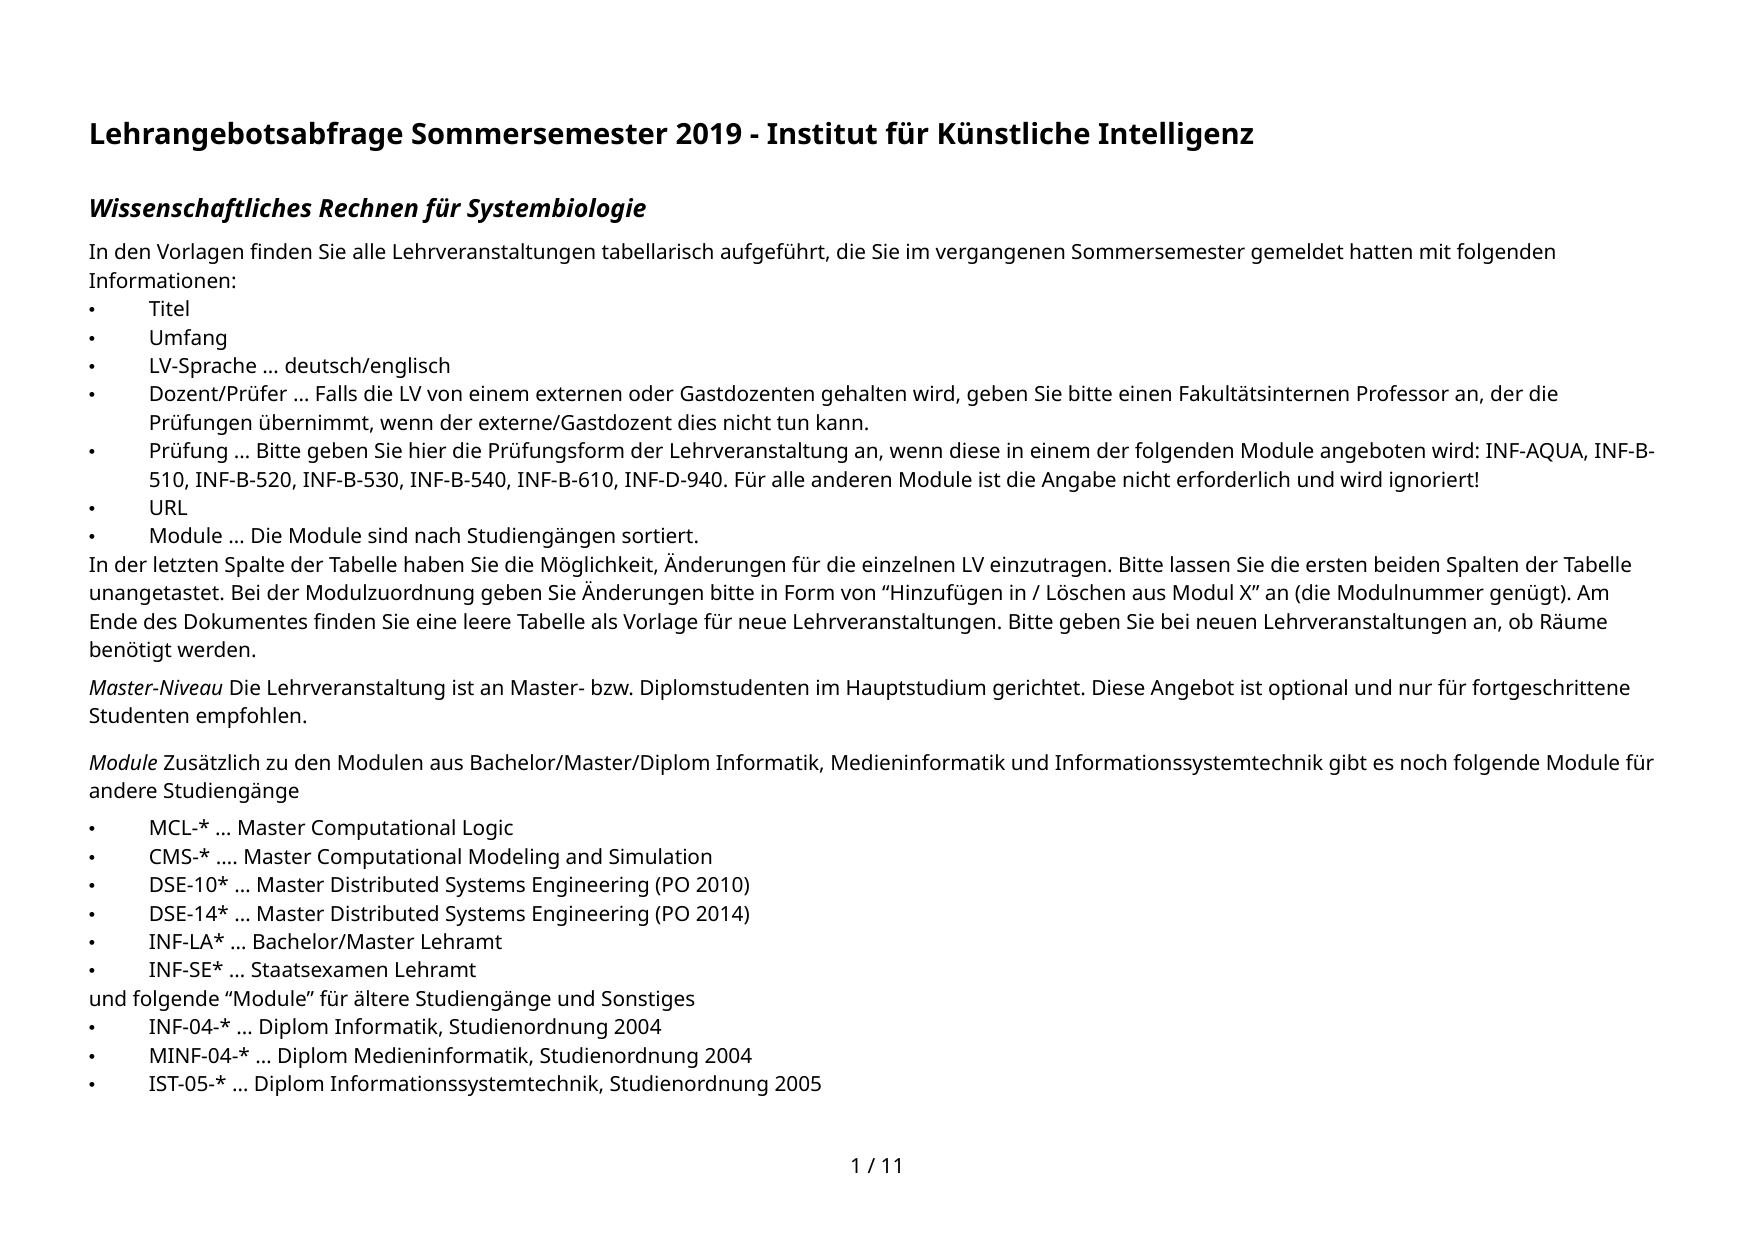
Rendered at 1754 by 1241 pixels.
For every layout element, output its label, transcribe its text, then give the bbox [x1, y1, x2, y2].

text Master-Niveau Die Lehrveranstaltung ist an Master- bzw. Diplomstudenten im Hauptstudium gerichtet. Diese Angebot ist optional und nur für fortgeschrittene Studenten empfohlen. [88, 673, 1665, 730]
list CMS-* …. Master Computational Modeling and Simulation [88, 842, 1665, 870]
text und folgende “Module” für ältere Studiengänge und Sonstiges [88, 984, 1665, 1012]
list IST-05-* … Diplom Informationssystemtechnik, Studienordnung 2005 [88, 1069, 1665, 1098]
text In der letzten Spalte der Tabelle haben Sie die Möglichkeit, Änderungen für die einzelnen LV einzutragen. Bitte lassen Sie die ersten beiden Spalten der Tabelle unangetastet. Bei der Modulzuordnung geben Sie Änderungen bitte in Form von “Hinzufügen in / Löschen aus Modul X” an (die Modulnummer genügt). Am Ende des Dokumentes finden Sie eine leere Tabelle als Vorlage für neue Lehrveranstaltungen. Bitte geben Sie bei neuen Lehrveranstaltungen an, ob Räume benötigt werden. [88, 550, 1665, 664]
list Prüfung … Bitte geben Sie hier die Prüfungsform der Lehrveranstaltung an, wenn diese in einem der folgenden Module angeboten wird: INF-AQUA, INF-B-510, INF-B-520, INF-B-530, INF-B-540, INF-B-610, INF-D-940. Für alle anderen Module ist die Angabe nicht erforderlich und wird ignoriert! [88, 436, 1665, 493]
list MCL-* … Master Computational Logic [88, 813, 1665, 842]
list DSE-10* … Master Distributed Systems Engineering (PO 2010) [88, 870, 1665, 899]
list Module … Die Module sind nach Studiengängen sortiert. [88, 522, 1665, 550]
list DSE-14* … Master Distributed Systems Engineering (PO 2014) [88, 899, 1665, 927]
text In den Vorlagen finden Sie alle Lehrveranstaltungen tabellarisch aufgeführt, die Sie im vergangenen Sommersemester gemeldet hatten mit folgenden Informationen: [88, 237, 1665, 294]
list Umfang [88, 323, 1665, 351]
list LV-Sprache … deutsch/englisch [88, 351, 1665, 379]
text Module Zusätzlich zu den Modulen aus Bachelor/Master/Diplom Informatik, Medieninformatik und Informationssystemtechnik gibt es noch folgende Module für andere Studiengänge [88, 748, 1665, 804]
list Dozent/Prüfer … Falls die LV von einem externen oder Gastdozenten gehalten wird, geben Sie bitte einen Fakultätsinternen Professor an, der die Prüfungen übernimmt, wenn der externe/Gastdozent dies nicht tun kann. [88, 379, 1665, 436]
list INF-04-* … Diplom Informatik, Studienordnung 2004 [88, 1012, 1665, 1041]
list Titel [88, 294, 1665, 323]
subtitle Wissenschaftliches Rechnen für Systembiologie [88, 191, 1665, 225]
list INF-LA* … Bachelor/Master Lehramt [88, 927, 1665, 956]
list URL [88, 493, 1665, 522]
list INF-SE* … Staatsexamen Lehramt [88, 956, 1665, 984]
subtitle Lehrangebotsabfrage Sommersemester 2019 - Institut für Künstliche Intelligenz [88, 113, 1665, 153]
list MINF-04-* … Diplom Medieninformatik, Studienordnung 2004 [88, 1041, 1665, 1069]
